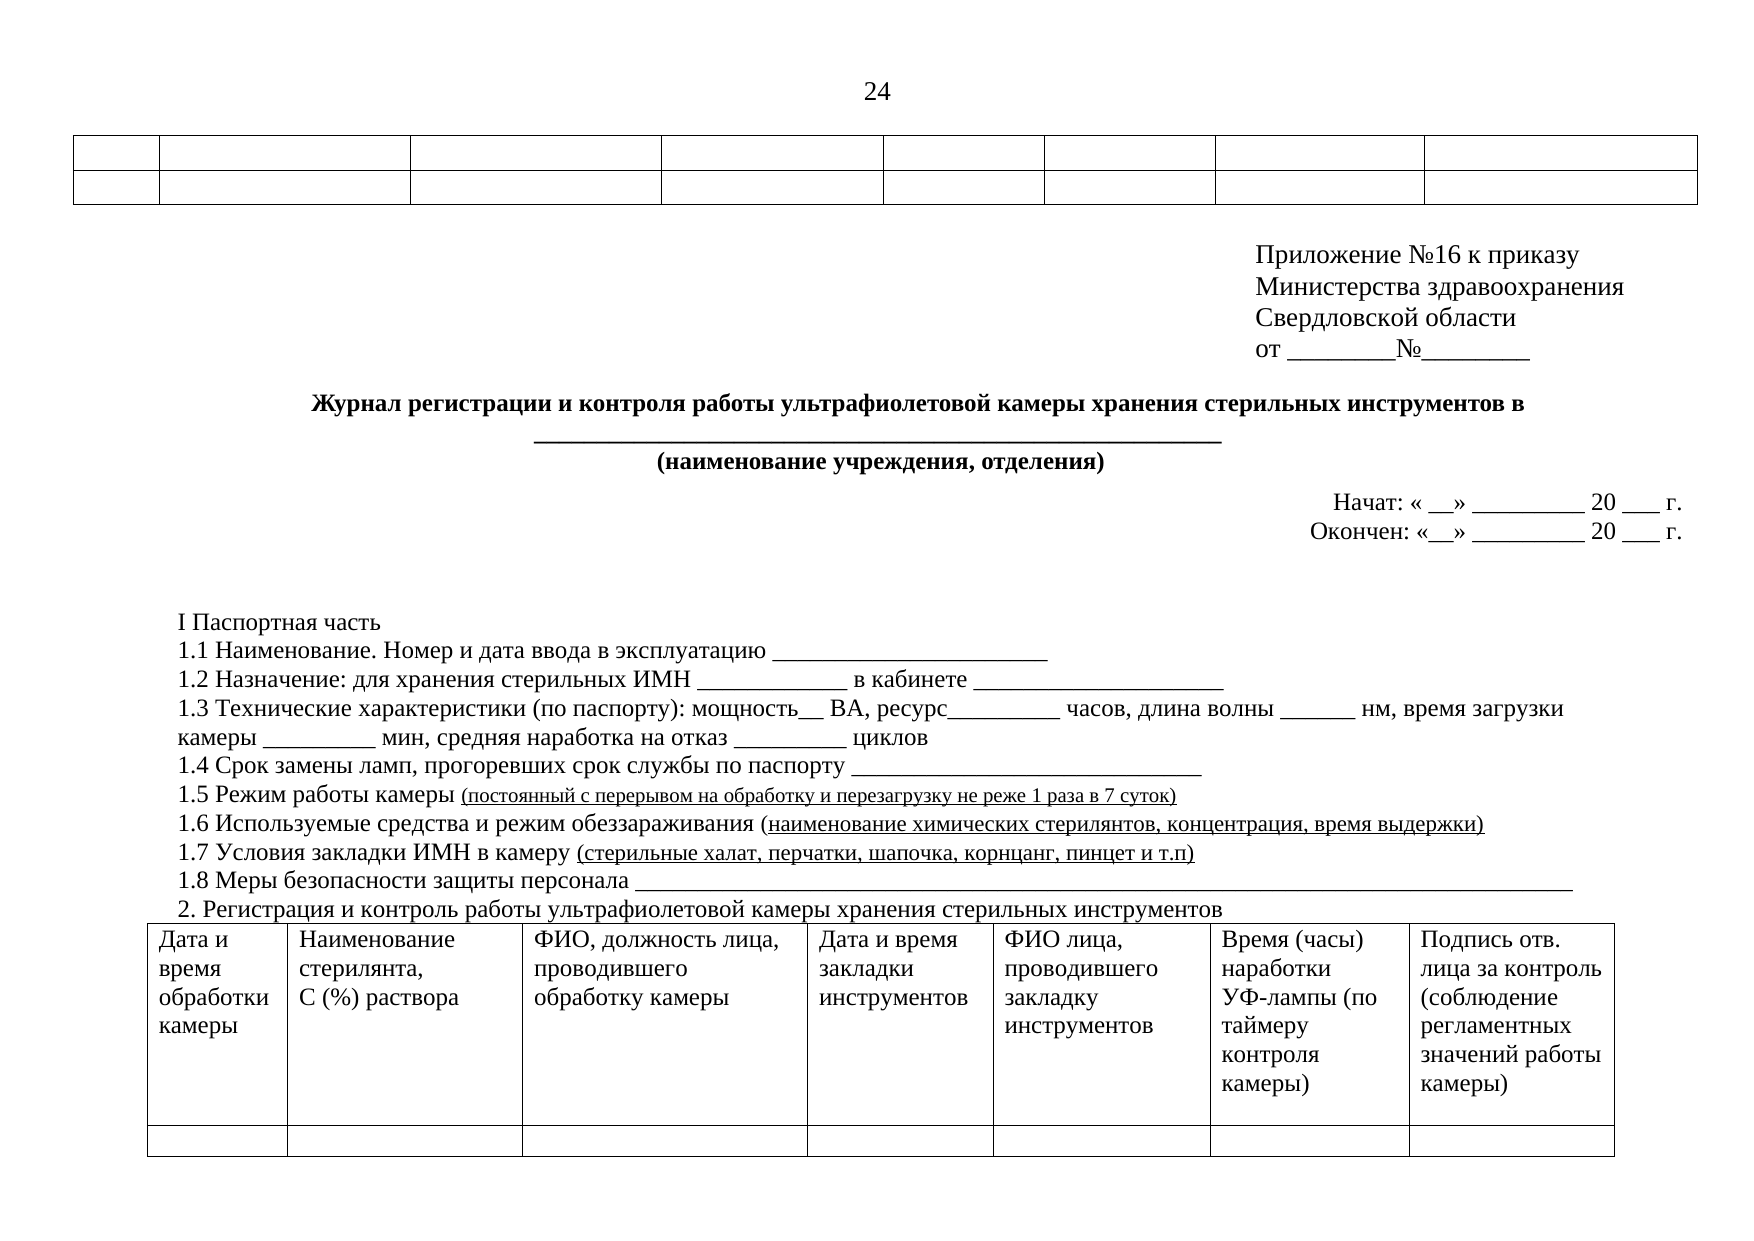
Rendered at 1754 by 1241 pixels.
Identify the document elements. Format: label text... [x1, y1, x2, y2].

text от ________№________ [118, 332, 1636, 363]
text 1.1 Наименование. Номер и дата ввода в эксплуатацию ______________________ [177, 636, 1636, 664]
table_header Подпись отв. лица за контроль (соблюдение регламентных значений работы камеры) [1410, 924, 1614, 1125]
table_cell [1211, 1126, 1409, 1156]
text 1.6 Используемые средства и режим обеззараживания (наименование химических стерилянтов, концентрация, время выдержки) [177, 808, 1636, 837]
text 1.7 Условия закладки ИМН в камеру (стерильные халат, перчатки, шапочка, корнцанг, пинцет и т.п) [177, 837, 1636, 866]
table_cell [160, 171, 410, 204]
table_cell [1045, 171, 1215, 204]
table_cell [411, 171, 661, 204]
table_header Время (часы) наработки УФ-лампы (по таймеру контроля камеры) [1211, 924, 1409, 1125]
table_cell Начат: « __» _________ 20 ___ г. Окончен: «__» _________ 20 ___ г. [117, 487, 1683, 573]
text 1.4 Срок замены ламп, прогоревших срок службы по паспорту ____________________________ [177, 751, 1636, 779]
table_cell [662, 136, 883, 169]
table_header ФИО, должность лица, проводившего обработку камеры [523, 924, 807, 1125]
table_header Дата и время обработки камеры [148, 924, 287, 1125]
table_cell [1216, 136, 1424, 169]
text 1.8 Меры безопасности защиты персонала ___________________________________________________________________________ [177, 866, 1636, 894]
table_header ФИО лица, проводившего закладку инструментов [994, 924, 1210, 1125]
table_cell [74, 136, 159, 169]
text I Паспортная часть [177, 607, 1636, 636]
text Министерства здравоохранения [118, 270, 1636, 301]
text Приложение №16 к приказу [118, 239, 1636, 270]
table_cell [74, 171, 159, 204]
table_cell [884, 136, 1044, 169]
table_cell [1410, 1126, 1614, 1156]
table_header Журнал регистрации и контроля работы ультрафиолетовой камеры хранения стерильных инструментов в _______________________________________________________ (наименование учреждения, отделения) [117, 363, 1644, 487]
table_cell [808, 1126, 993, 1156]
text 2. Регистрация и контроль работы ультрафиолетовой камеры хранения стерильных инструментов [177, 894, 1636, 923]
text Свердловской области [118, 301, 1636, 332]
table_cell [662, 171, 883, 204]
table_cell [523, 1126, 807, 1156]
table_cell [1216, 171, 1424, 204]
table_cell [288, 1126, 522, 1156]
table_cell [148, 1126, 287, 1156]
table_cell [1425, 136, 1697, 169]
table_cell [994, 1126, 1210, 1156]
table_cell [411, 136, 661, 169]
table_cell [1045, 136, 1215, 169]
table_cell [160, 136, 410, 169]
text 1.5 Режим работы камеры (постоянный с перерывом на обработку и перезагрузку не реже 1 раза в 7 суток) [177, 779, 1636, 808]
table_cell [884, 171, 1044, 204]
table_header Наименование стерилянта, С (%) раствора [288, 924, 522, 1125]
text 1.2 Назначение: для хранения стерильных ИМН ____________ в кабинете ____________________ [177, 664, 1636, 693]
table_cell [1425, 171, 1697, 204]
table_header [1644, 363, 1683, 487]
table_header Дата и время закладки инструментов [808, 924, 993, 1125]
text 1.3 Технические характеристики (по паспорту): мощность__ ВА, ресурс_________ часов, длина волны ______ нм, время загрузки камеры _________ мин, средняя наработка на отказ _________ циклов [177, 693, 1636, 751]
